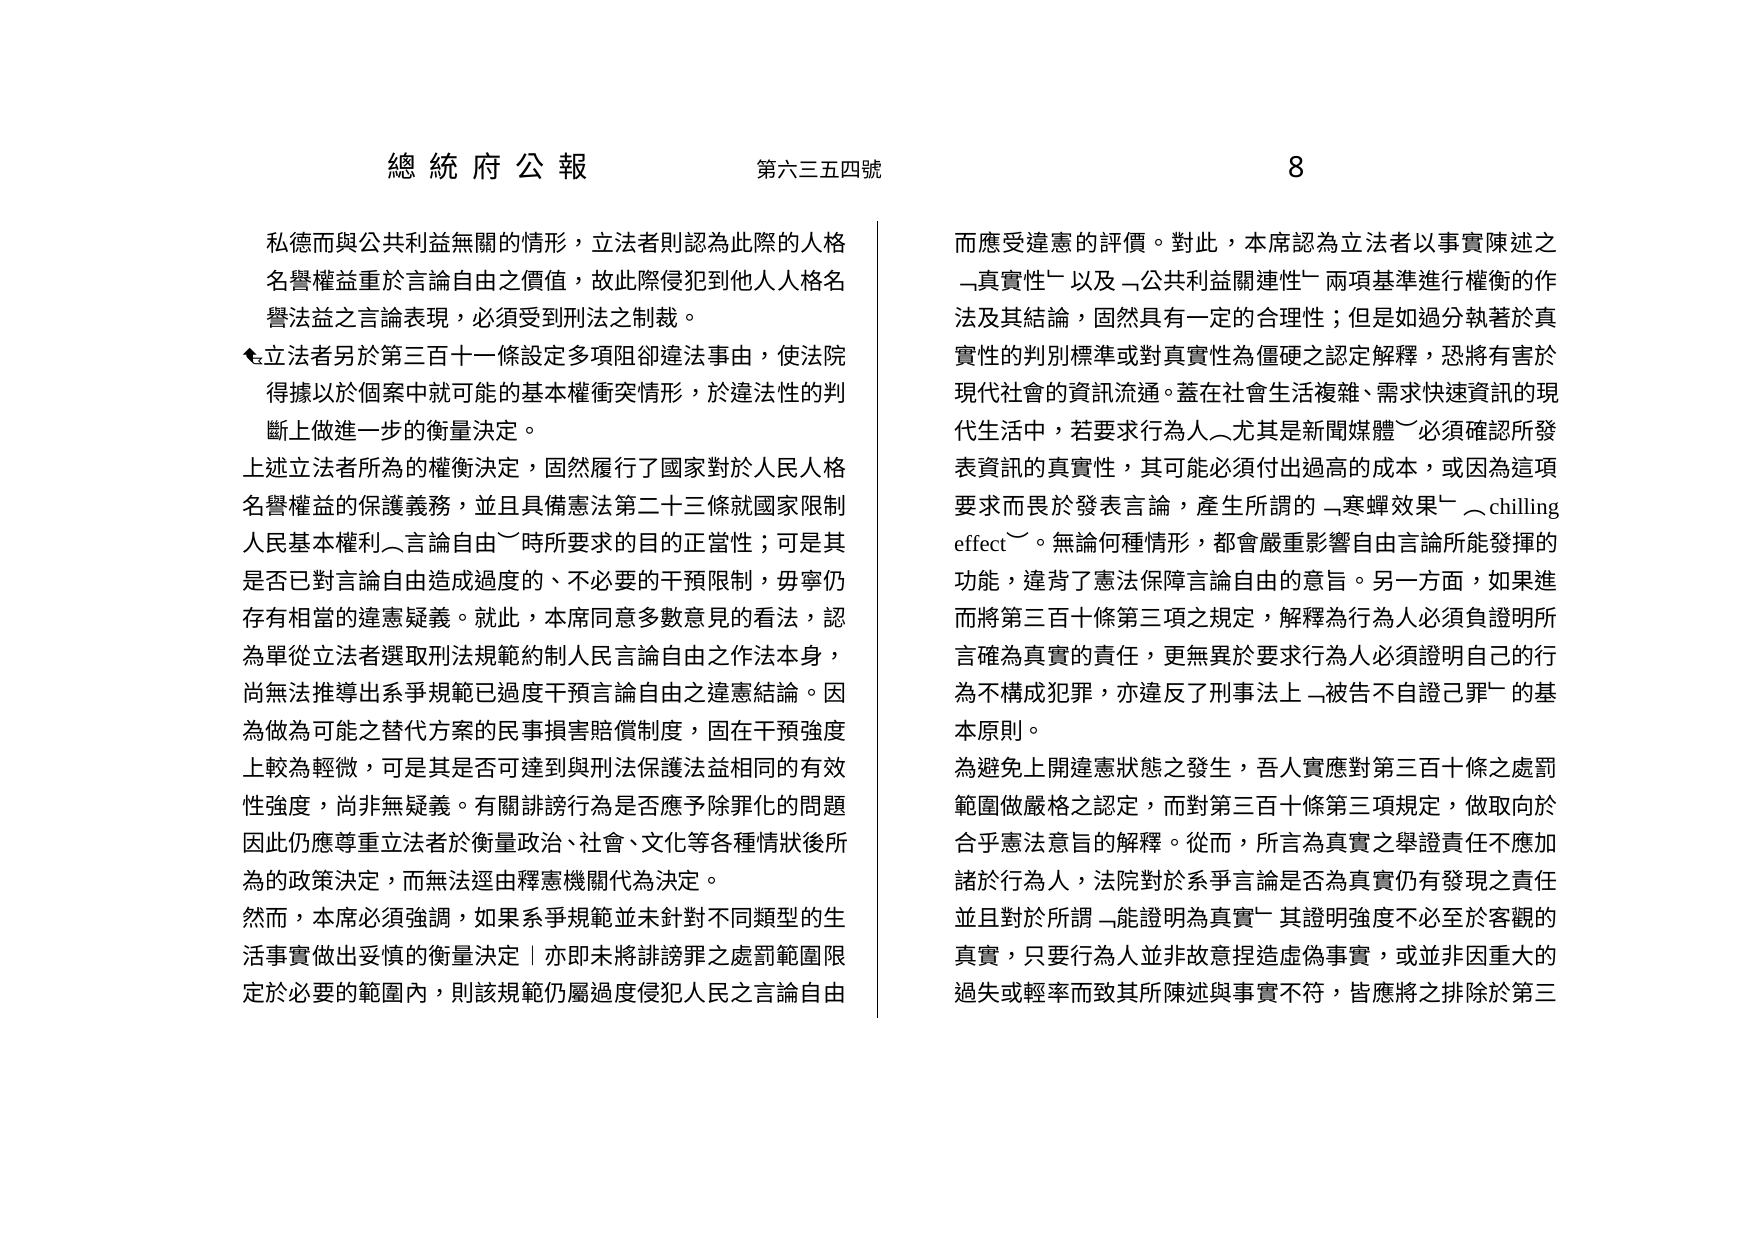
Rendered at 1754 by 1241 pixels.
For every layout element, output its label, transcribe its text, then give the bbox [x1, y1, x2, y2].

text 上述立法者所為的權衡決定，固然履行了國家對於人民人格名譽權益的保護義務，並且具備憲法第二十三條就國家限制人民基本權利︵言論自由︶時所要求的目的正當性；可是其是否已對言論自由造成過度的、不必要的干預限制，毋寧仍存有相當的違憲疑義。就此，本席同意多數意見的看法，認為單從立法者選取刑法規範約制人民言論自由之作法本身，尚無法推導出系爭規範已過度干預言論自由之違憲結論。因為做為可能之替代方案的民事損害賠償制度，固在干預強度上較為輕微，可是其是否可達到與刑法保護法益相同的有效性強度，尚非無疑義。有關誹謗行為是否應予除罪化的問題，因此仍應尊重立法者於衡量政治、社會、文化等各種情狀後所為的政策決定，而無法逕由釋憲機關代為決定。 [242, 447, 847, 897]
text 立法者另於第三百十一條設定多項阻卻違法事由，使法院得據以於個案中就可能的基本權衝突情形，於違法性的判斷上做進一步的衡量決定。 [242, 334, 847, 447]
text 私德而與公共利益無關的情形，立法者則認為此際的人格名譽權益重於言論自由之價值，故此際侵犯到他人人格名譽法益之言論表現，必須受到刑法之制裁。 [242, 222, 847, 334]
text 然而，本席必須強調，如果系爭規範並未針對不同類型的生活事實做出妥慎的衡量決定︱亦即未將誹謗罪之處罰範圍限定於必要的範圍內，則該規範仍屬過度侵犯人民之言論自由，而應受違憲的評價。對此，本席認為立法者以事實陳述之﹁真實性﹂以及﹁公共利益關連性﹂兩項基準進行權衡的作法及其結論，固然具有一定的合理性；但是如過分執著於真實性的判別標準或對真實性為僵硬之認定解釋，恐將有害於現代社會的資訊流通。蓋在社會生活複雜、需求快速資訊的現代生活中，若要求行為人︵尤其是新聞媒體︶必須確認所發表資訊的真實性，其可能必須付出過高的成本，或因為這項要求而畏於發表言論，產生所謂的﹁寒蟬效果﹂︵chilling effect︶。無論何種情形，都會嚴重影響自由言論所能發揮的功能，違背了憲法保障言論自由的意旨。另一方面，如果進而將第三百十條第三項之規定，解釋為行為人必須負證明所言確為真實的責任，更無異於要求行為人必須證明自己的行為不構成犯罪，亦違反了刑事法上﹁被告不自證己罪﹂的基本原則。 [242, 897, 847, 1009]
text 然而，本席必須強調，如果系爭規範並未針對不同類型的生活事實做出妥慎的衡量決定︱亦即未將誹謗罪之處罰範圍限定於必要的範圍內，則該規範仍屬過度侵犯人民之言論自由，而應受違憲的評價。對此，本席認為立法者以事實陳述之﹁真實性﹂以及﹁公共利益關連性﹂兩項基準進行權衡的作法及其結論，固然具有一定的合理性；但是如過分執著於真實性的判別標準或對真實性為僵硬之認定解釋，恐將有害於現代社會的資訊流通。蓋在社會生活複雜、需求快速資訊的現代生活中，若要求行為人︵尤其是新聞媒體︶必須確認所發表資訊的真實性，其可能必須付出過高的成本，或因為這項要求而畏於發表言論，產生所謂的﹁寒蟬效果﹂︵chilling effect︶。無論何種情形，都會嚴重影響自由言論所能發揮的功能，違背了憲法保障言論自由的意旨。另一方面，如果進而將第三百十條第三項之規定，解釋為行為人必須負證明所言確為真實的責任，更無異於要求行為人必須證明自己的行為不構成犯罪，亦違反了刑事法上﹁被告不自證己罪﹂的基本原則。 [954, 222, 1559, 747]
text 為避免上開違憲狀態之發生，吾人實應對第三百十條之處罰範圍做嚴格之認定，而對第三百十條第三項規定，做取向於合乎憲法意旨的解釋。從而，所言為真實之舉證責任不應加諸於行為人，法院對於系爭言論是否為真實仍有發現之責任；並且對於所謂﹁能證明為真實﹂其證明強度不必至於客觀的真實，只要行為人並非故意捏造虛偽事實，或並非因重大的過失或輕率而致其所陳述與事實不符，皆應將之排除於第三百十條之處罰範圍外，認行為人不負相關刑責。 [954, 747, 1559, 1009]
